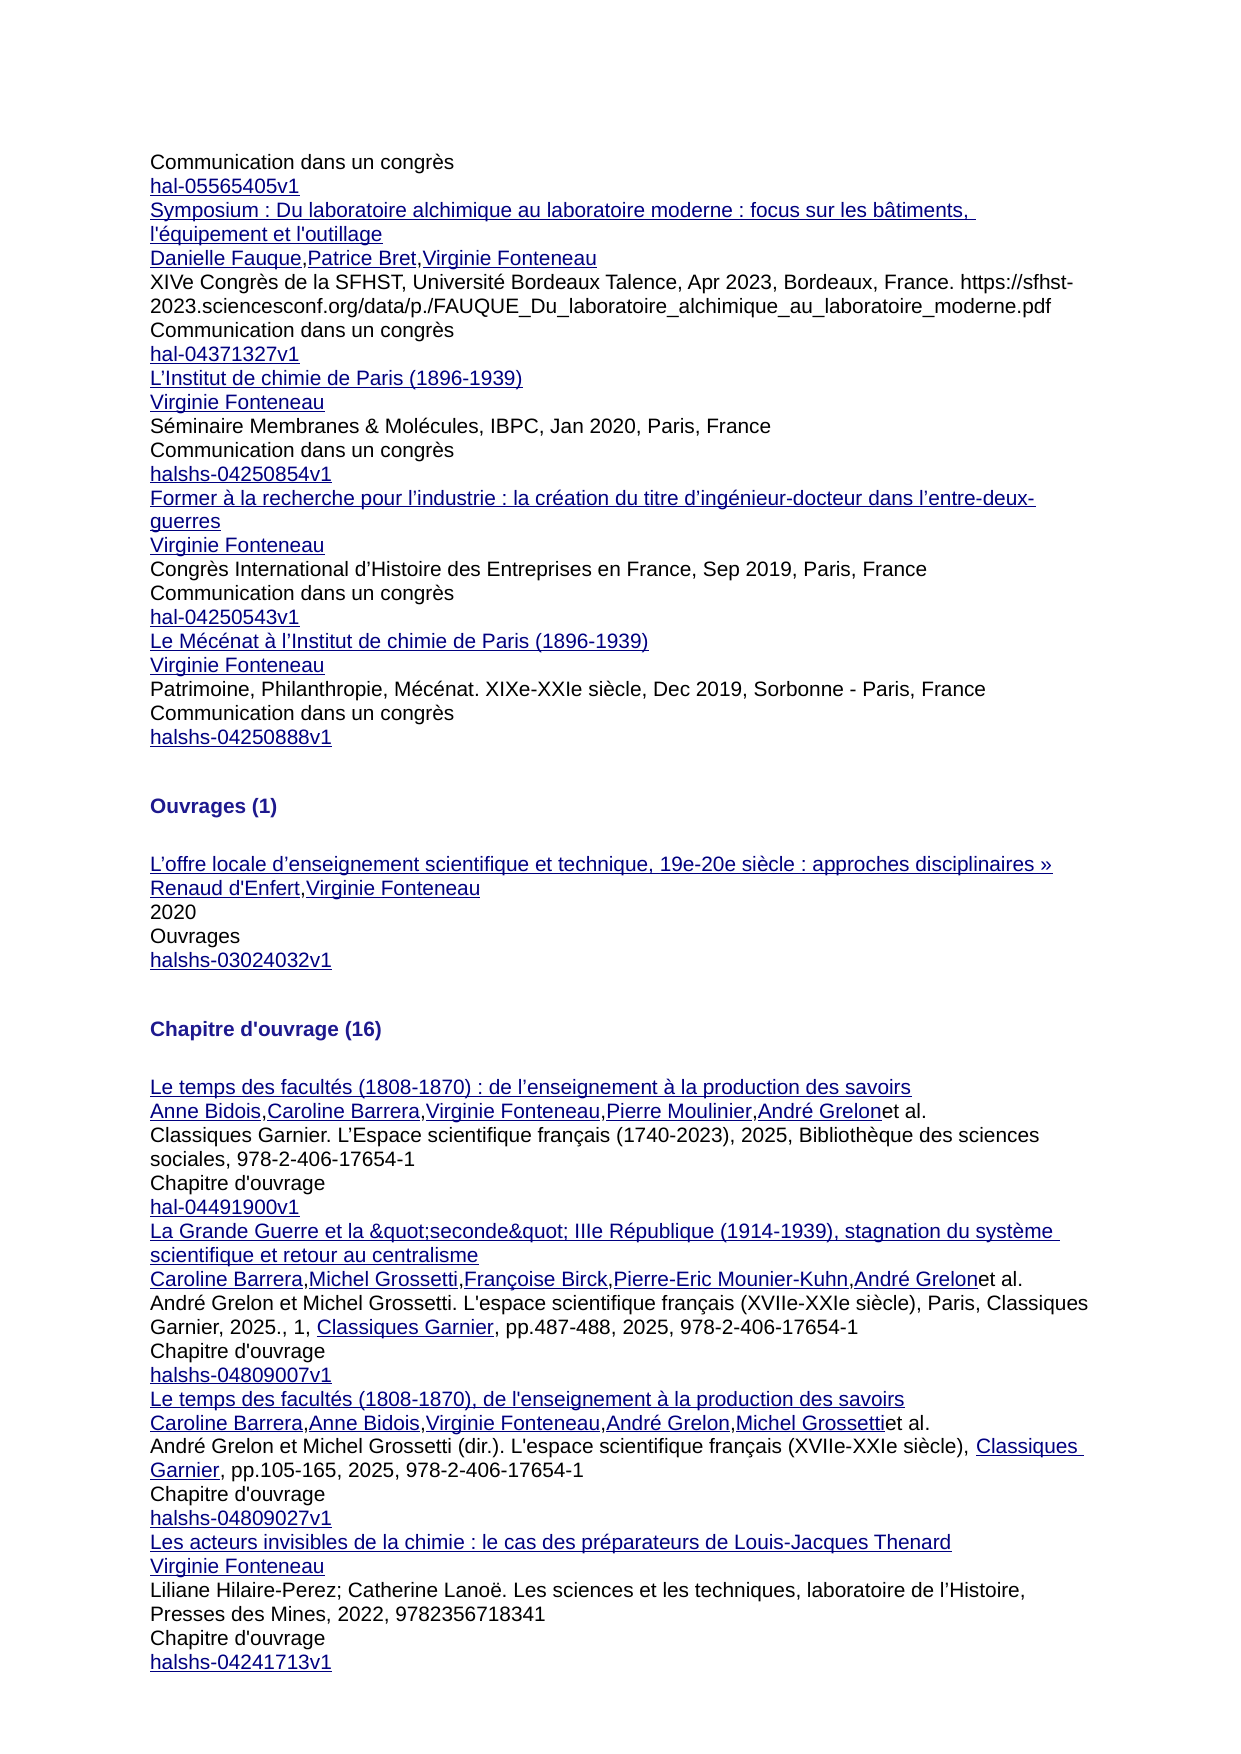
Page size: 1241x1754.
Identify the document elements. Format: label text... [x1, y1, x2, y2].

table_cell La Grande Guerre et la &quot;seconde&quot; IIIe République (1914-1939), stagnation du système scientifique et retour au centralisme Caroline Barrera,Michel Grossetti,Françoise Birck,Pierre-Eric Mounier-Kuhn,André Grelonet al. André Grelon et Michel Grossetti. L'espace scientifique français (XVIIe-XXIe siècle), Paris, Classiques Garnier, 2025., 1, Classiques Garnier, pp.487-488, 2025, 978-2-406-17654-1 Chapitre d'ouvrage halshs-04809007v1 [150, 1219, 1090, 1386]
table_header L’offre locale d’enseignement scientifique et technique, 19e-20e siècle : approches disciplinaires » Renaud d'Enfert,Virginie Fonteneau 2020 Ouvrages halshs-03024032v1 [150, 852, 1090, 972]
table_cell Former à la recherche pour l’industrie : la création du titre d’ingénieur-docteur dans l’entre-deux-guerres Virginie Fonteneau Congrès International d’Histoire des Entreprises en France, Sep 2019, Paris, France Communication dans un congrès hal-04250543v1 [150, 485, 1090, 629]
table_cell Les acteurs invisibles de la chimie : le cas des préparateurs de Louis-Jacques Thenard Virginie Fonteneau Liliane Hilaire-Perez; Catherine Lanoë. Les sciences et les techniques, laboratoire de l’Histoire, Presses des Mines, 2022, 9782356718341 Chapitre d'ouvrage halshs-04241713v1 [150, 1530, 1090, 1674]
table_header Le temps des facultés (1808-1870) : de l’enseignement à la production des savoirs Anne Bidois,Caroline Barrera,Virginie Fonteneau,Pierre Moulinier,André Grelonet al. Classiques Garnier. L’Espace scientifique français (1740-2023), 2025, Bibliothèque des sciences sociales, 978-2-406-17654-1 Chapitre d'ouvrage hal-04491900v1 [150, 1075, 1090, 1219]
table_cell Le Mécénat à l’Institut de chimie de Paris (1896-1939) Virginie Fonteneau Patrimoine, Philanthropie, Mécénat. XIXe-XXIe siècle, Dec 2019, Sorbonne - Paris, France Communication dans un congrès halshs-04250888v1 [150, 629, 1090, 749]
subtitle Chapitre d'ouvrage (16) [150, 1017, 1090, 1041]
subtitle Ouvrages (1) [150, 794, 1090, 818]
table_cell Communication dans un congrès hal-05565405v1 [150, 150, 1090, 198]
table_cell L’Institut de chimie de Paris (1896-1939) Virginie Fonteneau Séminaire Membranes & Molécules, IBPC, Jan 2020, Paris, France Communication dans un congrès halshs-04250854v1 [150, 366, 1090, 485]
table_cell Symposium : Du laboratoire alchimique au laboratoire moderne : focus sur les bâtiments, l'équipement et l'outillage Danielle Fauque,Patrice Bret,Virginie Fonteneau XIVe Congrès de la SFHST, Université Bordeaux Talence, Apr 2023, Bordeaux, France. https://sfhst-2023.sciencesconf.org/data/p./FAUQUE_Du_laboratoire_alchimique_au_laboratoire_moderne.pdf Communication dans un congrès hal-04371327v1 [150, 198, 1090, 366]
table_cell Le temps des facultés (1808-1870), de l'enseignement à la production des savoirs Caroline Barrera,Anne Bidois,Virginie Fonteneau,André Grelon,Michel Grossettiet al. André Grelon et Michel Grossetti (dir.). L'espace scientifique français (XVIIe-XXIe siècle), Classiques Garnier, pp.105-165, 2025, 978-2-406-17654-1 Chapitre d'ouvrage halshs-04809027v1 [150, 1386, 1090, 1530]
